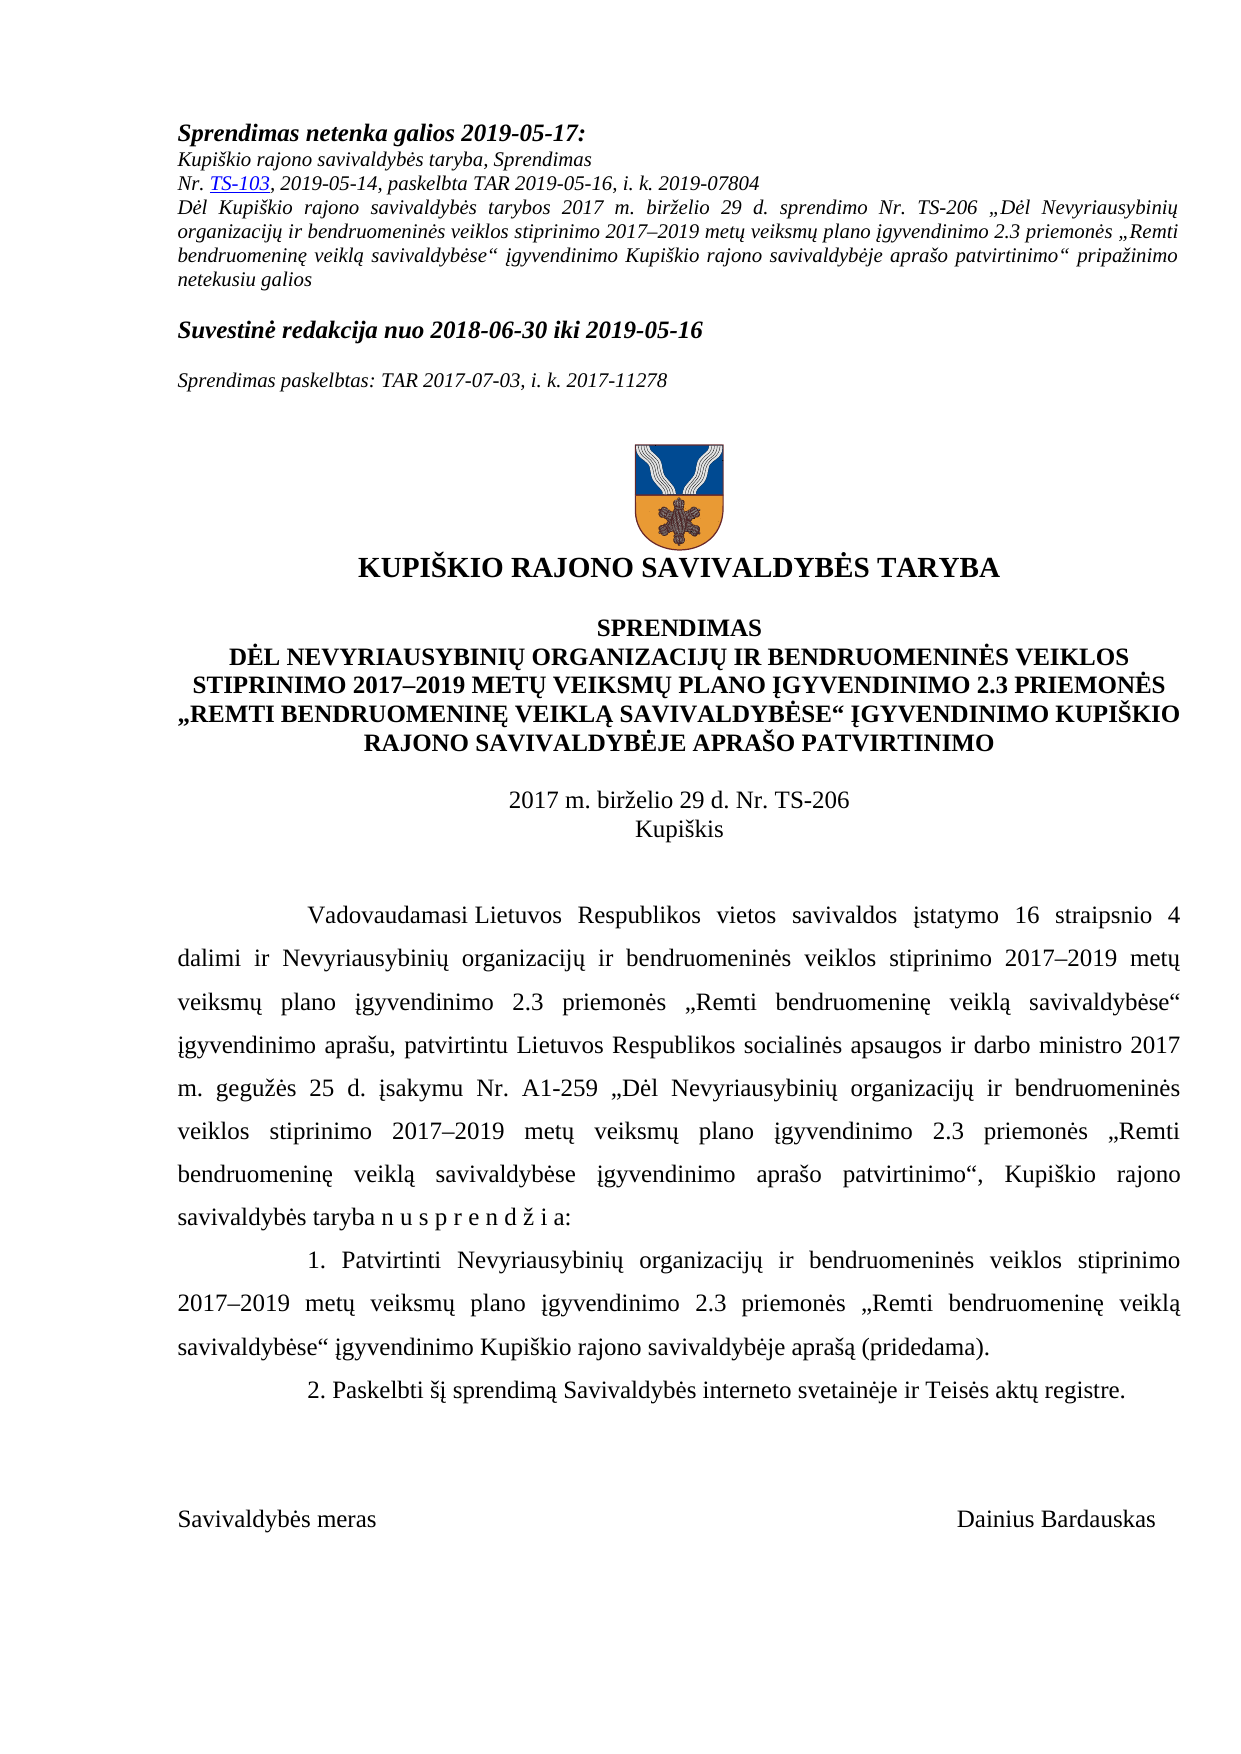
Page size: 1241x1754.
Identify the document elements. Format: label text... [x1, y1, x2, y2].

text Savivaldybės meras Dainius Bardauskas [177, 1504, 1191, 1533]
text Vadovaudamasi Lietuvos Respublikos vietos savivaldos įstatymo 16 straipsnio 4 dalimi ir Nevyriausybinių organizacijų ir bendruomeninės veiklos stiprinimo 2017–2019 metų veiksmų plano įgyvendinimo 2.3 priemonės „Remti bendruomeninę veiklą savivaldybėse“ įgyvendinimo aprašu, patvirtintu Lietuvos Respublikos socialinės apsaugos ir darbo ministro 2017 m. gegužės 25 d. įsakymu Nr. A1-259 „Dėl Nevyriausybinių organizacijų ir bendruomeninės veiklos stiprinimo 2017–2019 metų veiksmų plano įgyvendinimo 2.3 priemonės „Remti bendruomeninę veiklą savivaldybėse įgyvendinimo aprašo patvirtinimo“, Kupiškio rajono savivaldybės taryba n u s p r e n d ž i a: [177, 900, 1181, 1231]
text 2017 m. birželio 29 d. Nr. TS-206 [177, 785, 1181, 814]
text 1. Patvirtinti Nevyriausybinių organizacijų ir bendruomeninės veiklos stiprinimo 2017–2019 metų veiksmų plano įgyvendinimo 2.3 priemonės „Remti bendruomeninę veiklą savivaldybėse“ įgyvendinimo Kupiškio rajono savivaldybėje aprašą (pridedama). [177, 1245, 1181, 1360]
text Kupiškis [177, 814, 1181, 843]
text DĖL NEVYRIAUSYBINIŲ ORGANIZACIJŲ IR BENDRUOMENINĖS VEIKLOS STIPRINIMO 2017–2019 METŲ VEIKSMŲ PLANO ĮGYVENDINIMO 2.3 PRIEMONĖS „REMTI BENDRUOMENINĘ VEIKLĄ SAVIVALDYBĖSE“ ĮGYVENDINIMO KUPIŠKIO RAJONO SAVIVALDYBĖJE APRAŠO PATVIRTINIMO [177, 642, 1181, 757]
text Kupiškio rajono savivaldybės taryba, Sprendimas [177, 147, 1181, 171]
text Nr. TS-103, 2019-05-14, paskelbta TAR 2019-05-16, i. k. 2019-07804 [177, 171, 1181, 195]
text Sprendimas netenka galios 2019-05-17: [177, 118, 1181, 147]
text Sprendimas paskelbtas: TAR 2017-07-03, i. k. 2017-11278 [177, 368, 1181, 392]
text Dėl Kupiškio rajono savivaldybės tarybos 2017 m. birželio 29 d. sprendimo Nr. TS-206 „Dėl Nevyriausybinių organizacijų ir bendruomeninės veiklos stiprinimo 2017–2019 metų veiksmų plano įgyvendinimo 2.3 priemonės „Remti bendruomeninę veiklą savivaldybėse“ įgyvendinimo Kupiškio rajono savivaldybėje aprašo patvirtinimo“ pripažinimo netekusiu galios [177, 195, 1181, 291]
text SPRENDIMAS [177, 613, 1181, 642]
text 2. Paskelbti šį sprendimą Savivaldybės interneto svetainėje ir Teisės aktų registre. [177, 1375, 1181, 1403]
text Suvestinė redakcija nuo 2018-06-30 iki 2019-05-16 [177, 315, 1181, 344]
text KUPIŠKIO RAJONO SAVIVALDYBĖS TARYBA [177, 551, 1181, 584]
